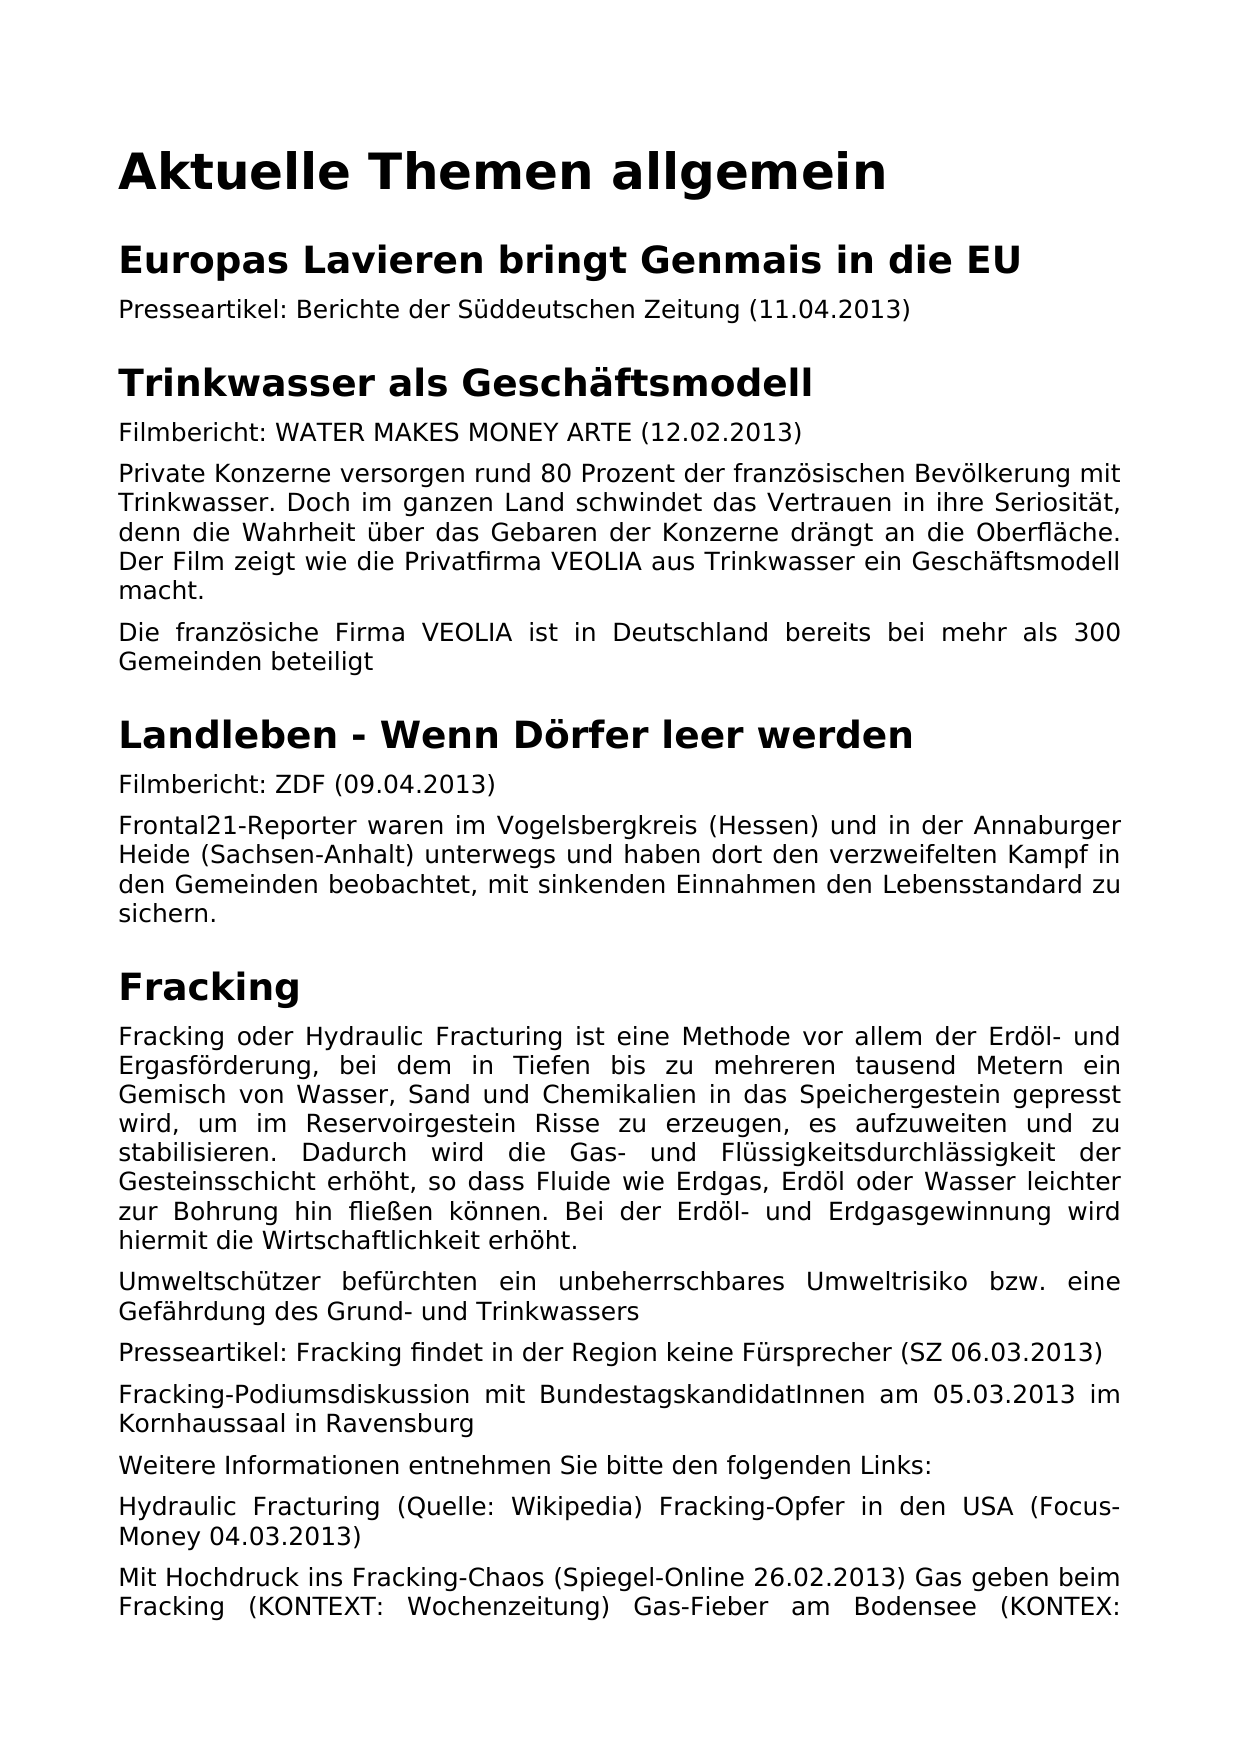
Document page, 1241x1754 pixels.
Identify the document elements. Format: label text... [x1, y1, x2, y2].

subtitle Fracking [118, 966, 1122, 1009]
text Filmbericht: ZDF (09.04.2013) [118, 770, 1122, 799]
text Fracking oder Hydraulic Fracturing ist eine Methode vor allem der Erdöl- und Ergasförderung, bei dem in Tiefen bis zu mehreren tausend Metern ein Gemisch von Wasser, Sand und Chemikalien in das Speichergestein gepresst wird, um im Reservoirgestein Risse zu erzeugen, es aufzuweiten und zu stabilisieren. Dadurch wird die Gas- und Flüssigkeitsdurchlässigkeit der Gesteinsschicht erhöht, so dass Fluide wie Erdgas, Erdöl oder Wasser leichter zur Bohrung hin fließen können. Bei der Erdöl- und Erdgasgewinnung wird hiermit die Wirtschaftlichkeit erhöht. [118, 1022, 1122, 1255]
text Filmbericht: WATER MAKES MONEY ARTE (12.02.2013) [118, 418, 1122, 447]
text Hydraulic Fracturing (Quelle: Wikipedia) Fracking-Opfer in den USA (Focus-Money 04.03.2013) [118, 1493, 1122, 1551]
text Private Konzerne versorgen rund 80 Prozent der französischen Bevölkerung mit Trinkwasser. Doch im ganzen Land schwindet das Vertrauen in ihre Seriosität, denn die Wahrheit über das Gebaren der Konzerne drängt an die Oberfläche. Der Film zeigt wie die Privatfirma VEOLIA aus Trinkwasser ein Geschäftsmodell macht. [118, 459, 1122, 605]
subtitle Aktuelle Themen allgemein [118, 143, 1122, 201]
text Frontal21-Reporter waren im Vogelsbergkreis (Hessen) und in der Annaburger Heide (Sachsen-Anhalt) unterwegs und haben dort den verzweifelten Kampf in den Gemeinden beobachtet, mit sinkenden Einnahmen den Lebensstandard zu sichern. [118, 811, 1122, 928]
text Weitere Informationen entnehmen Sie bitte den folgenden Links: [118, 1451, 1122, 1480]
subtitle Trinkwasser als Geschäftsmodell [118, 362, 1122, 405]
subtitle Europas Lavieren bringt Genmais in die EU [118, 239, 1122, 282]
text Umweltschützer befürchten ein unbeherrschbares Umweltrisiko bzw. eine Gefährdung des Grund- und Trinkwassers [118, 1268, 1122, 1326]
text Presseartikel: Fracking findet in der Region keine Fürsprecher (SZ 06.03.2013) [118, 1338, 1122, 1368]
text Presseartikel: Berichte der Süddeutschen Zeitung (11.04.2013) [118, 295, 1122, 324]
subtitle Landleben - Wenn Dörfer leer werden [118, 714, 1122, 757]
text Mit Hochdruck ins Fracking-Chaos (Spiegel-Online 26.02.2013) Gas geben beim Fracking (KONTEXT: Wochenzeitung) Gas-Fieber am Bodensee (KONTEX: [118, 1563, 1122, 1622]
text Fracking-Podiumsdiskussion mit BundestagskandidatInnen am 05.03.2013 im Kornhaussaal in Ravensburg [118, 1380, 1122, 1438]
text Die französiche Firma VEOLIA ist in Deutschland bereits bei mehr als 300 Gemeinden beteiligt [118, 618, 1122, 676]
